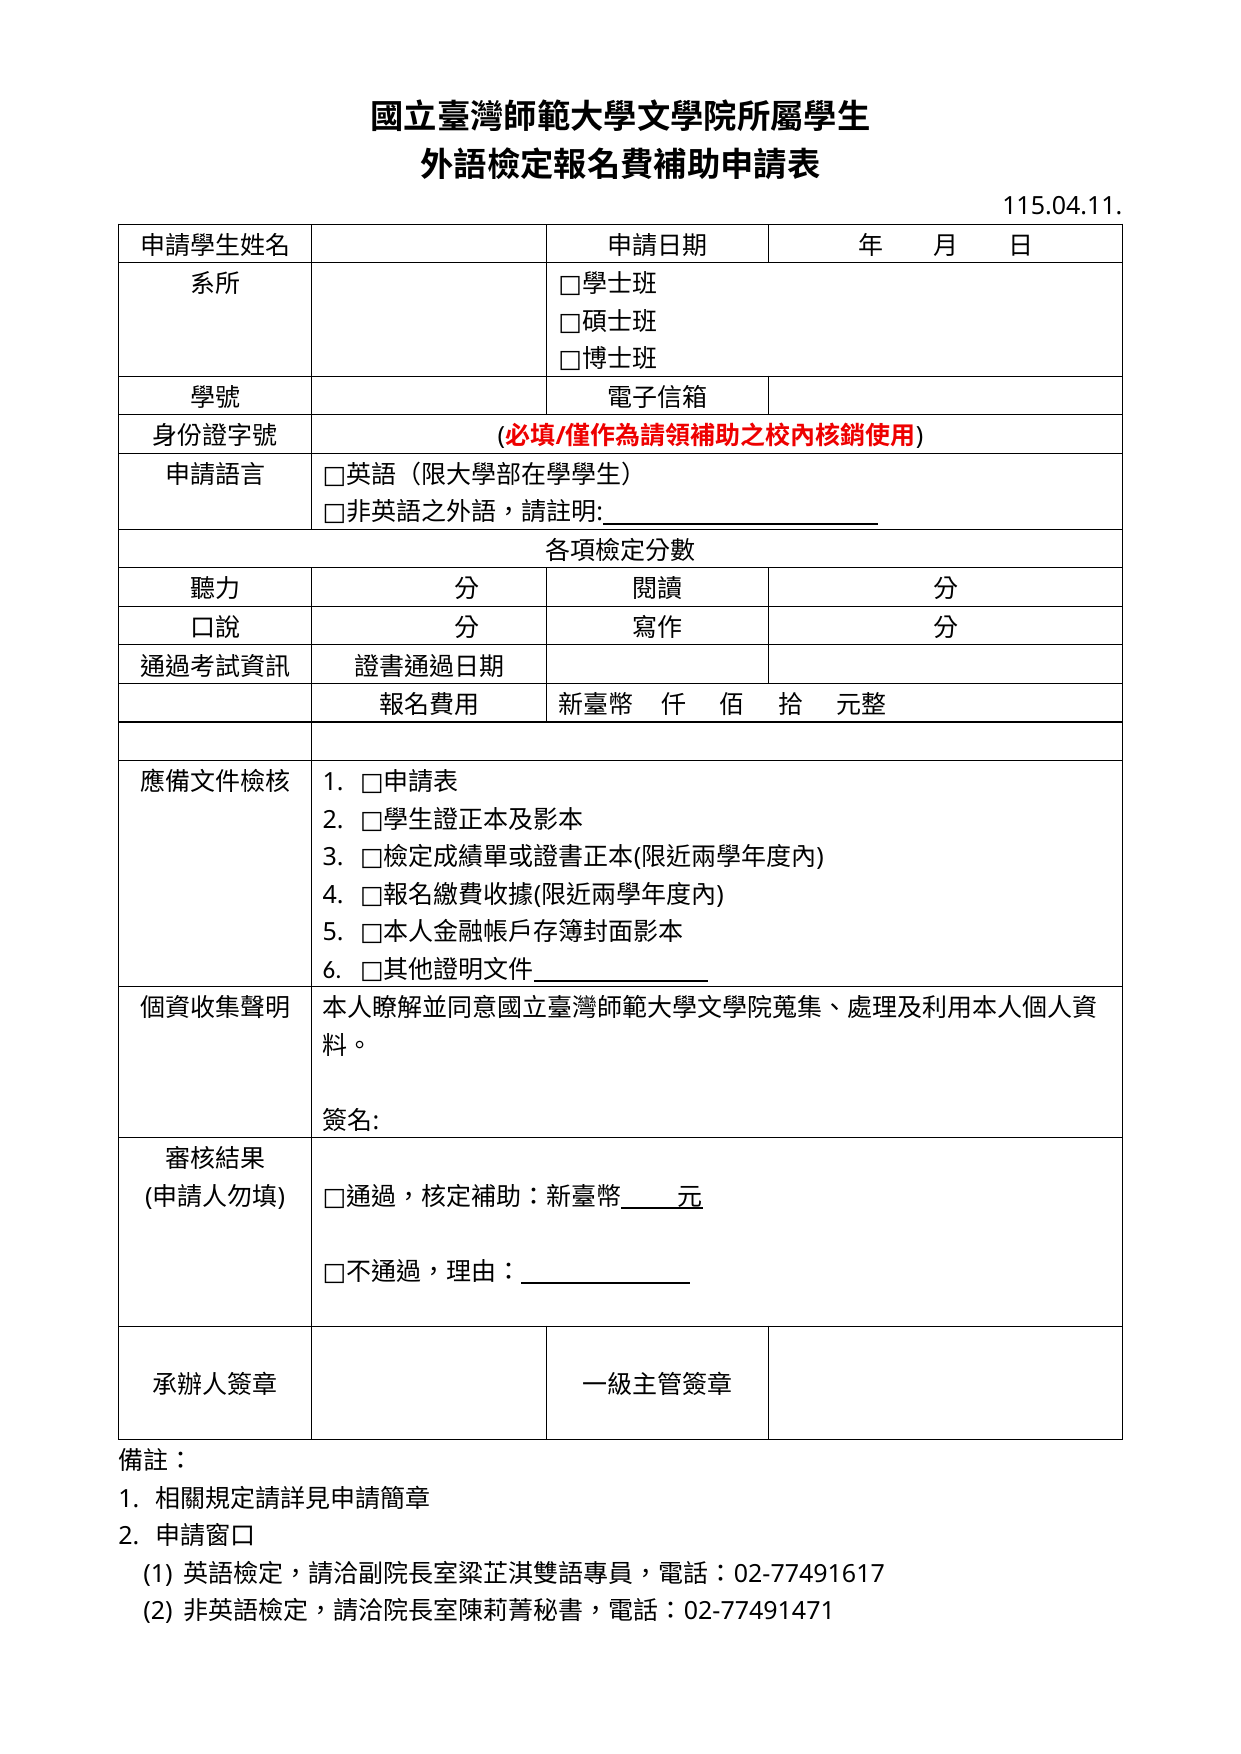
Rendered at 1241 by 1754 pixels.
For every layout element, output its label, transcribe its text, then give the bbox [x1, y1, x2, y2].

table_cell 分 [312, 568, 546, 606]
table_cell [312, 263, 546, 376]
table_cell □申請表 □學生證正本及影本 □檢定成績單或證書正本(限近兩學年度內) □報名繳費收據(限近兩學年度內) □本人金融帳戶存簿封面影本 □其他證明文件 [312, 761, 1122, 986]
table_cell 各項檢定分數 [119, 530, 1122, 567]
table_cell 應備文件檢核 [119, 761, 311, 986]
table_cell 一級主管簽章 [547, 1327, 768, 1439]
table_cell [769, 1327, 1122, 1439]
table_cell [769, 645, 1122, 683]
table_cell 審核結果 (申請人勿填) [119, 1138, 311, 1326]
table_cell □英語（限大學部在學學生） □非英語之外語，請註明: [312, 454, 1122, 529]
table_cell 通過考試資訊 [119, 645, 311, 683]
table_header 申請學生姓名 [119, 225, 311, 262]
text 國立臺灣師範大學文學院所屬學生 [118, 89, 1122, 138]
table_cell 寫作 [547, 607, 768, 644]
table_cell 承辦人簽章 [119, 1327, 311, 1439]
text 115.04.11. [118, 186, 1122, 223]
table_cell 本人瞭解並同意國立臺灣師範大學文學院蒐集、處理及利用本人個人資料。 簽名: [312, 987, 1122, 1137]
table_cell 聽力 [119, 568, 311, 606]
table_cell 證書通過日期 [312, 645, 546, 683]
list 申請窗口 [118, 1515, 1122, 1553]
table_cell [119, 684, 311, 721]
list 英語檢定，請洽副院長室粱芷淇雙語專員，電話：02-77491617 [143, 1553, 1122, 1590]
table_cell 新臺幣 仟 佰 拾 元整 [547, 684, 1122, 721]
list 相關規定請詳見申請簡章 [118, 1478, 1122, 1515]
table_cell 分 [769, 568, 1122, 606]
table_cell [312, 1327, 546, 1439]
table_cell 分 [769, 607, 1122, 644]
table_cell [119, 723, 311, 760]
table_cell 分 [312, 607, 546, 644]
table_cell [547, 645, 768, 683]
table_header 申請日期 [547, 225, 768, 262]
table_cell [312, 377, 546, 414]
table_cell [769, 377, 1122, 414]
table_cell 個資收集聲明 [119, 987, 311, 1137]
table_cell [312, 723, 1122, 760]
table_cell 學號 [119, 377, 311, 414]
table_cell 口說 [119, 607, 311, 644]
table_cell 申請語言 [119, 454, 311, 529]
table_header 年 月 日 [769, 225, 1122, 262]
table_cell 閱讀 [547, 568, 768, 606]
text 外語檢定報名費補助申請表 [118, 138, 1122, 186]
table_header [312, 225, 546, 262]
table_cell 系所 [119, 263, 311, 376]
text 備註： [118, 1440, 1122, 1478]
table_cell □通過，核定補助：新臺幣 元 □不通過，理由： [312, 1138, 1122, 1326]
table_cell (必填/僅作為請領補助之校內核銷使用) [312, 415, 1122, 453]
table_cell 身份證字號 [119, 415, 311, 453]
list 非英語檢定，請洽院長室陳莉菁秘書，電話：02-77491471 [143, 1590, 1122, 1628]
table_cell 電子信箱 [547, 377, 768, 414]
table_cell □學士班 □碩士班 □博士班 [547, 263, 1122, 376]
table_cell 報名費用 [312, 684, 546, 721]
